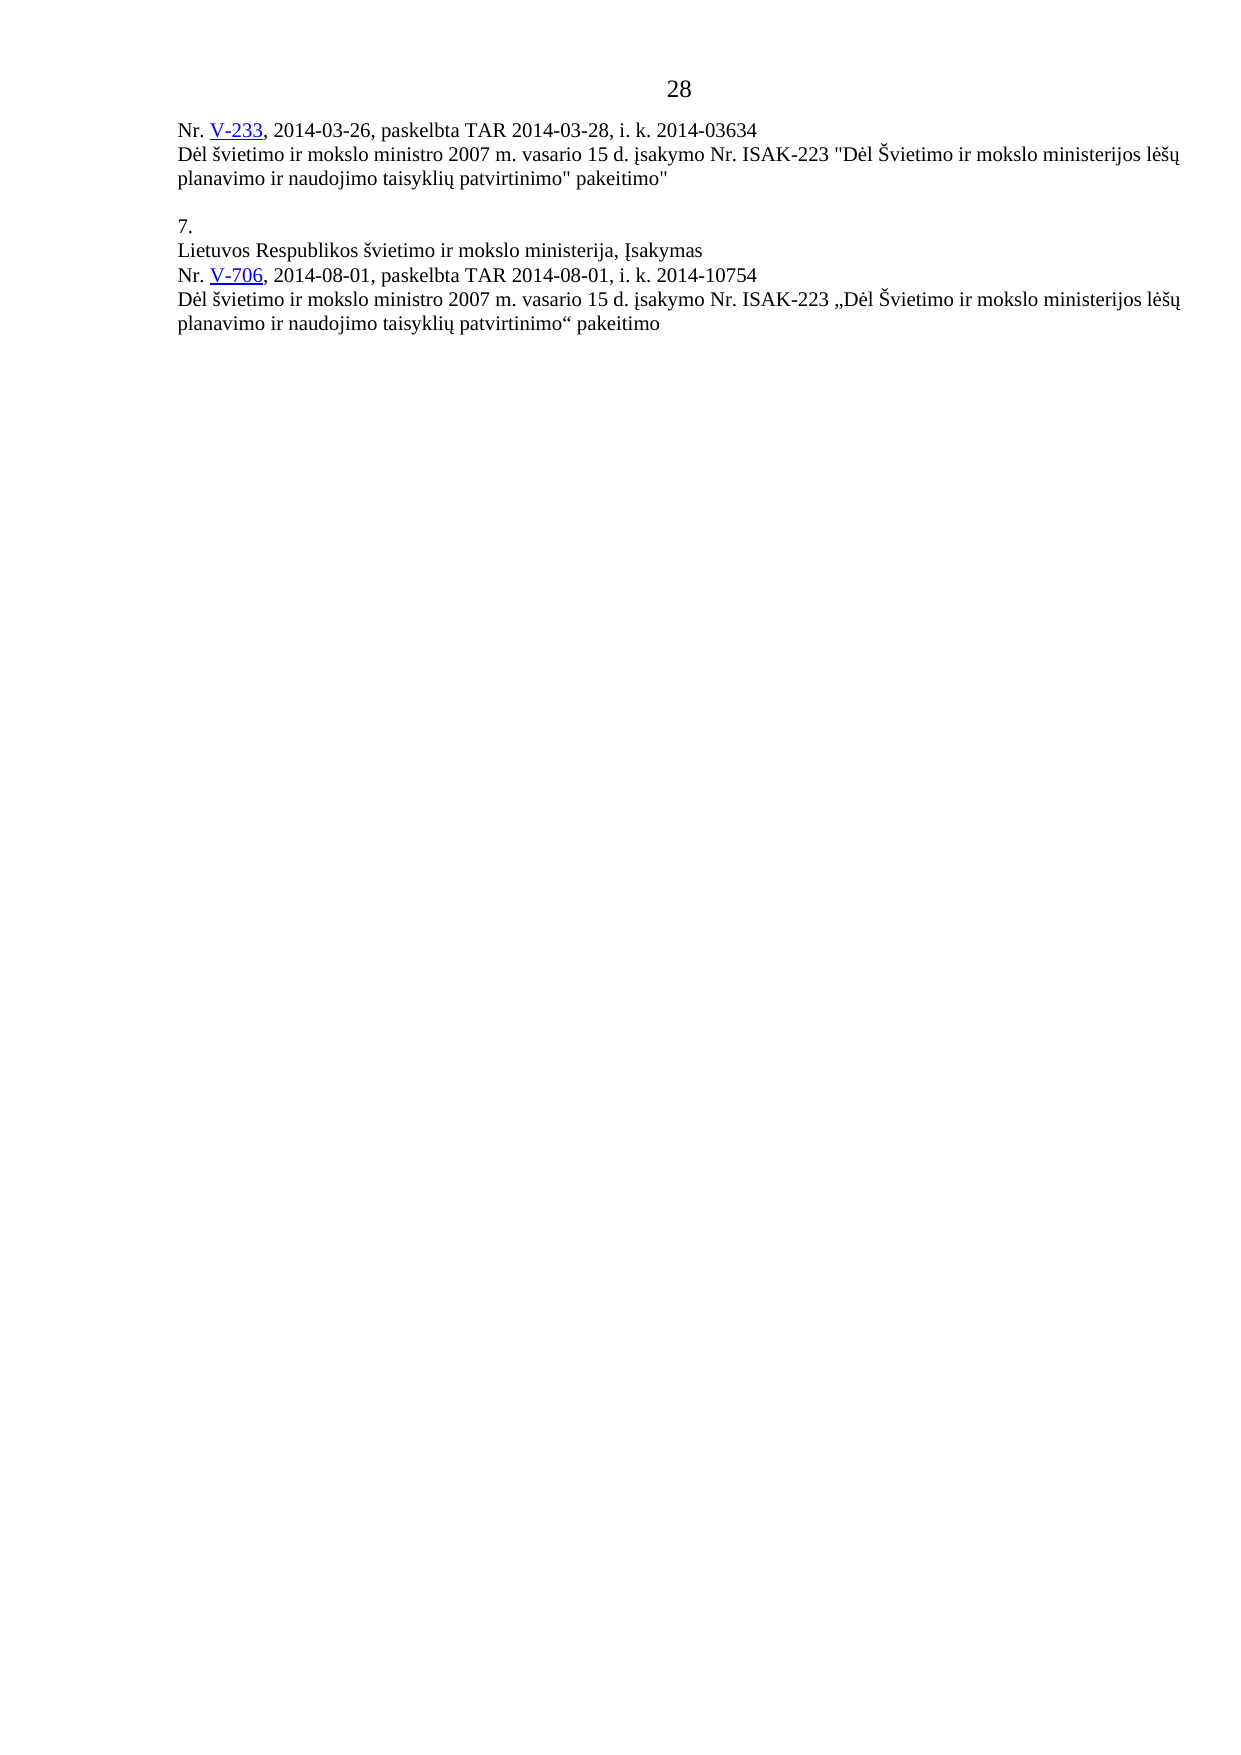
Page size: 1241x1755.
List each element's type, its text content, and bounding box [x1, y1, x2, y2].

text Nr. V-233, 2014-03-26, paskelbta TAR 2014-03-28, i. k. 2014-03634 [177, 118, 1181, 142]
text Lietuvos Respublikos švietimo ir mokslo ministerija, Įsakymas [177, 238, 1181, 262]
text Dėl švietimo ir mokslo ministro 2007 m. vasario 15 d. įsakymo Nr. ISAK-223 „Dėl Švietimo ir mokslo ministerijos lėšų planavimo ir naudojimo taisyklių patvirtinimo“ pakeitimo [177, 287, 1181, 335]
text Nr. V-706, 2014-08-01, paskelbta TAR 2014-08-01, i. k. 2014-10754 [177, 262, 1181, 287]
text 7. [177, 214, 1181, 238]
text Dėl švietimo ir mokslo ministro 2007 m. vasario 15 d. įsakymo Nr. ISAK-223 "Dėl Švietimo ir mokslo ministerijos lėšų planavimo ir naudojimo taisyklių patvirtinimo" pakeitimo" [177, 142, 1181, 190]
